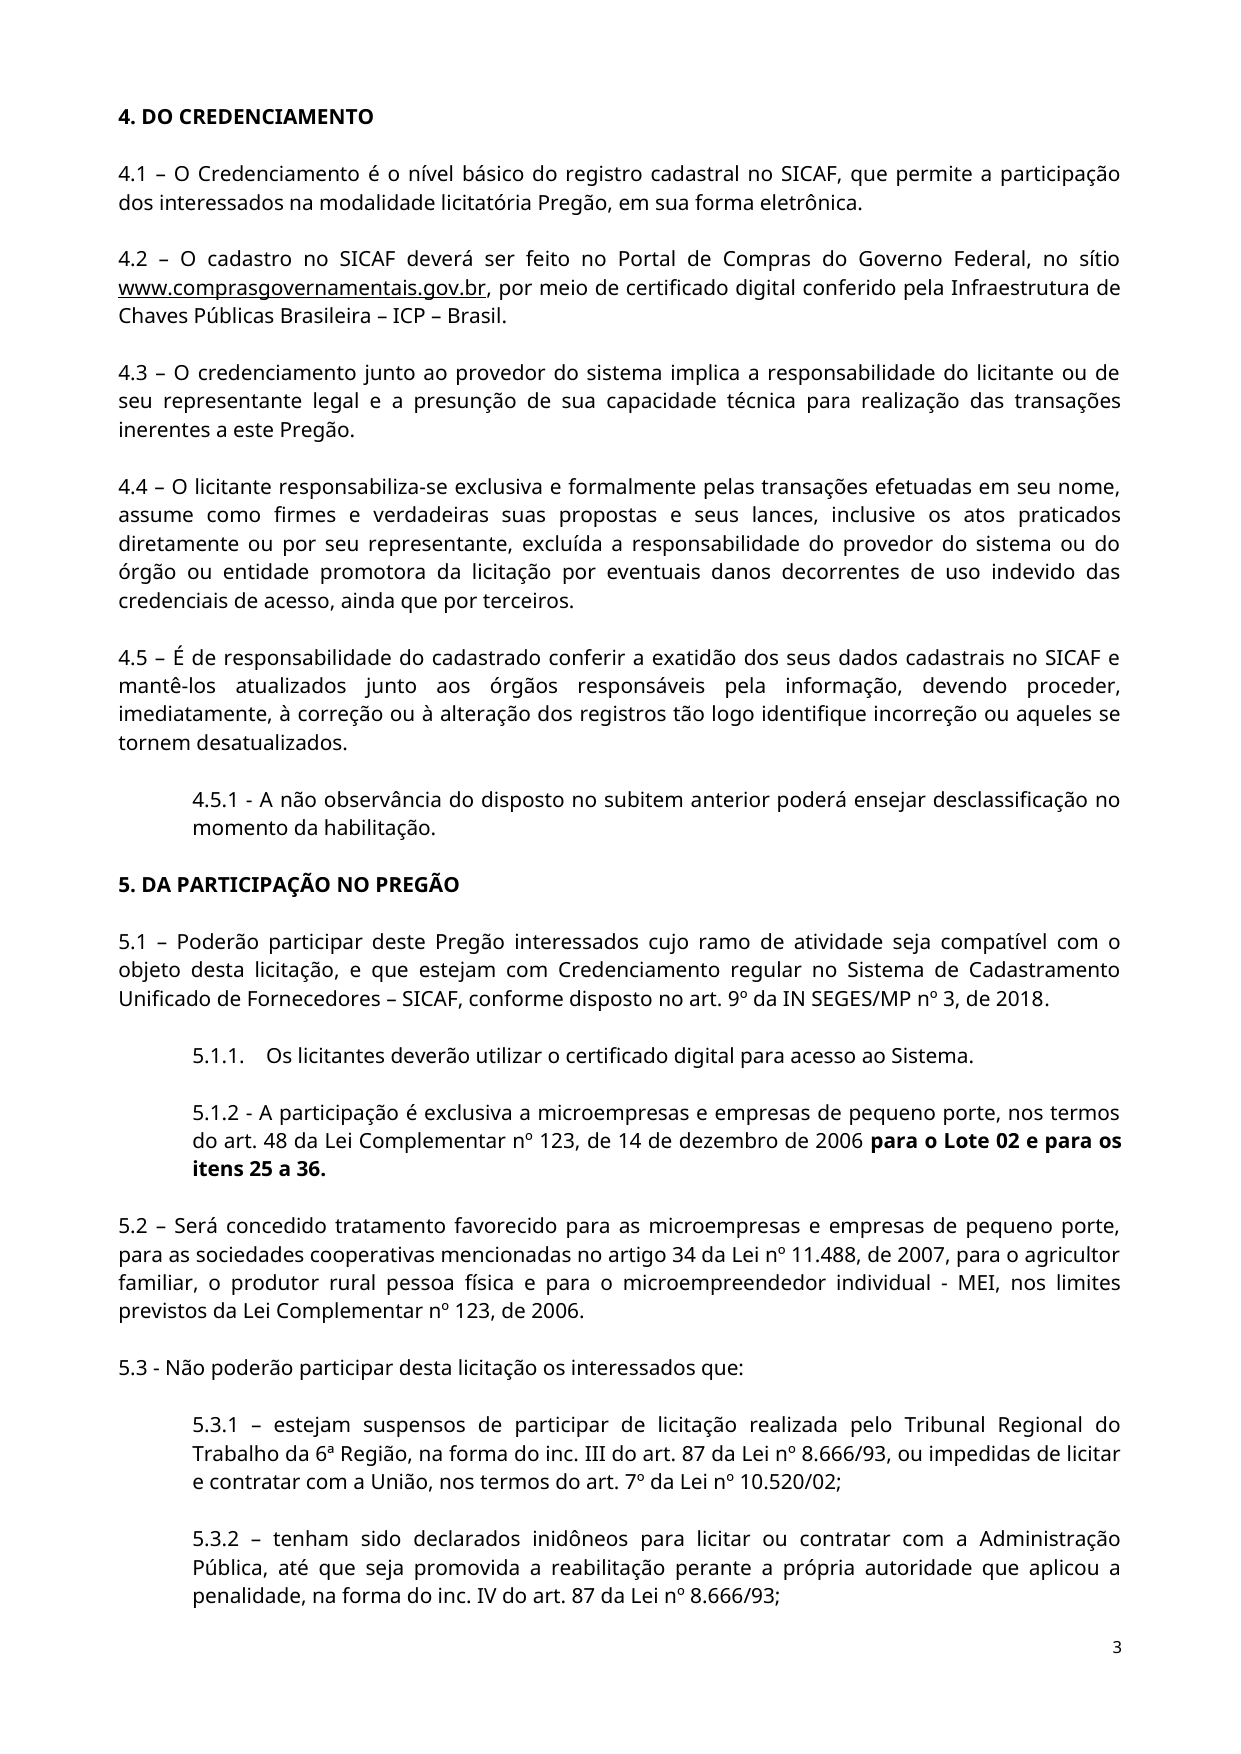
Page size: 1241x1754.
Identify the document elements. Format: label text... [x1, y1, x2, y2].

text 4. DO CREDENCIAMENTO [118, 102, 1122, 131]
text 5.3.1 – estejam suspensos de participar de licitação realizada pelo Tribunal Regional do Trabalho da 6ª Região, na forma do inc. III do art. 87 da Lei nº 8.666/93, ou impedidas de licitar e contratar com a União, nos termos do art. 7º da Lei nº 10.520/02; [192, 1410, 1122, 1496]
text 4.5.1 - A não observância do disposto no subitem anterior poderá ensejar desclassificação no momento da habilitação. [192, 785, 1122, 842]
text 4.1 – O Credenciamento é o nível básico do registro cadastral no SICAF, que permite a participação dos interessados na modalidade licitatória Pregão, em sua forma eletrônica. [118, 159, 1122, 216]
text 4.4 – O licitante responsabiliza-se exclusiva e formalmente pelas transações efetuadas em seu nome, assume como firmes e verdadeiras suas propostas e seus lances, inclusive os atos praticados diretamente ou por seu representante, excluída a responsabilidade do provedor do sistema ou do órgão ou entidade promotora da licitação por eventuais danos decorrentes de uso indevido das credenciais de acesso, ainda que por terceiros. [118, 472, 1122, 614]
text 4.3 – O credenciamento junto ao provedor do sistema implica a responsabilidade do licitante ou de seu representante legal e a presunção de sua capacidade técnica para realização das transações inerentes a este Pregão. [118, 358, 1122, 443]
list 5.1.1. Os licitantes deverão utilizar o certificado digital para acesso ao Sistema. [192, 1041, 1122, 1069]
text 5.3.2 – tenham sido declarados inidôneos para licitar ou contratar com a Administração Pública, até que seja promovida a reabilitação perante a própria autoridade que aplicou a penalidade, na forma do inc. IV do art. 87 da Lei nº 8.666/93; [192, 1524, 1122, 1609]
list 5.1.2 - A participação é exclusiva a microempresas e empresas de pequeno porte, nos termos do art. 48 da Lei Complementar nº 123, de 14 de dezembro de 2006 para o Lote 02 e para os itens 25 a 36. [192, 1098, 1122, 1183]
text 5. DA PARTICIPAÇÃO NO PREGÃO [118, 870, 1122, 898]
list 5.1 – Poderão participar deste Pregão interessados cujo ramo de atividade seja compatível com o objeto desta licitação, e que estejam com Credenciamento regular no Sistema de Cadastramento Unificado de Fornecedores – SICAF, conforme disposto no art. 9º da IN SEGES/MP nº 3, de 2018. [118, 927, 1122, 1012]
text 4.5 – É de responsabilidade do cadastrado conferir a exatidão dos seus dados cadastrais no SICAF e mantê-los atualizados junto aos órgãos responsáveis pela informação, devendo proceder, imediatamente, à correção ou à alteração dos registros tão logo identifique incorreção ou aqueles se tornem desatualizados. [118, 643, 1122, 756]
text 5.2 – Será concedido tratamento favorecido para as microempresas e empresas de pequeno porte, para as sociedades cooperativas mencionadas no artigo 34 da Lei nº 11.488, de 2007, para o agricultor familiar, o produtor rural pessoa física e para o microempreendedor individual - MEI, nos limites previstos da Lei Complementar nº 123, de 2006. [118, 1211, 1122, 1325]
text 5.3 - Não poderão participar desta licitação os interessados que: [118, 1353, 1122, 1382]
text 4.2 – O cadastro no SICAF deverá ser feito no Portal de Compras do Governo Federal, no sítio www.comprasgovernamentais.gov.br, por meio de certificado digital conferido pela Infraestrutura de Chaves Públicas Brasileira – ICP – Brasil. [118, 244, 1122, 330]
